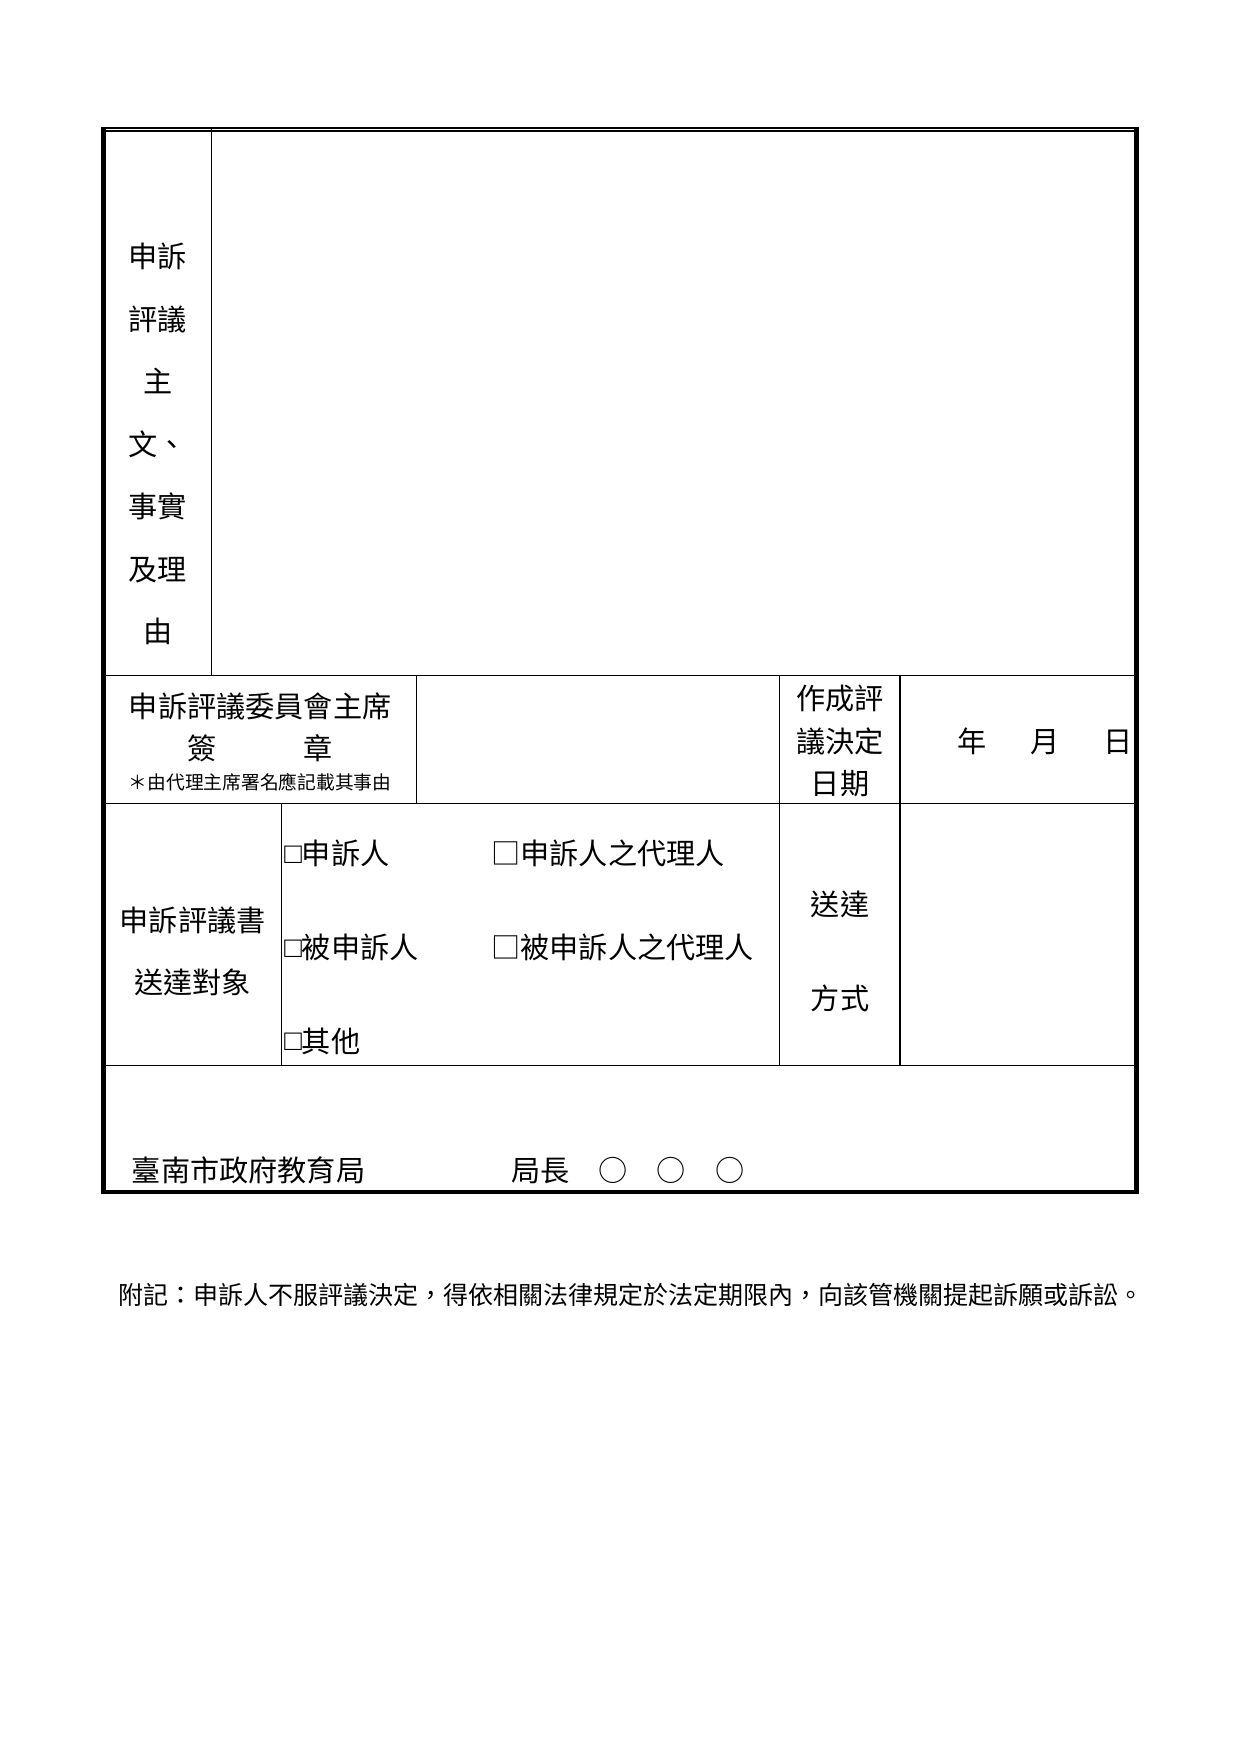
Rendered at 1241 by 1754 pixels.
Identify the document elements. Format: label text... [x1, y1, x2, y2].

table_cell 申訴評議書 送達對象 [106, 804, 281, 1064]
table_cell [901, 804, 1134, 1064]
table_cell 送達 方式 [780, 804, 899, 1064]
table_cell 申訴評議主文、事實及理由 [106, 132, 211, 675]
table_cell [212, 132, 1134, 675]
table_cell 作成評 議決定日期 [780, 676, 899, 803]
table_cell [417, 676, 779, 803]
table_cell 年 月 日 [901, 676, 1134, 803]
table_cell □申訴人 □申訴人之代理人 □被申訴人 □被申訴人之代理人 □其他 [282, 804, 779, 1064]
text 附記：申訴人不服評議決定，得依相關法律規定於法定期限內，向該管機關提起訴願或訴訟。 [118, 1252, 1122, 1314]
table_cell 申訴評議委員會主席 簽 章 ＊由代理主席署名應記載其事由 [106, 676, 416, 803]
table_cell 臺南市政府教育局 局長 ○ ○ ○ [106, 1066, 1134, 1189]
